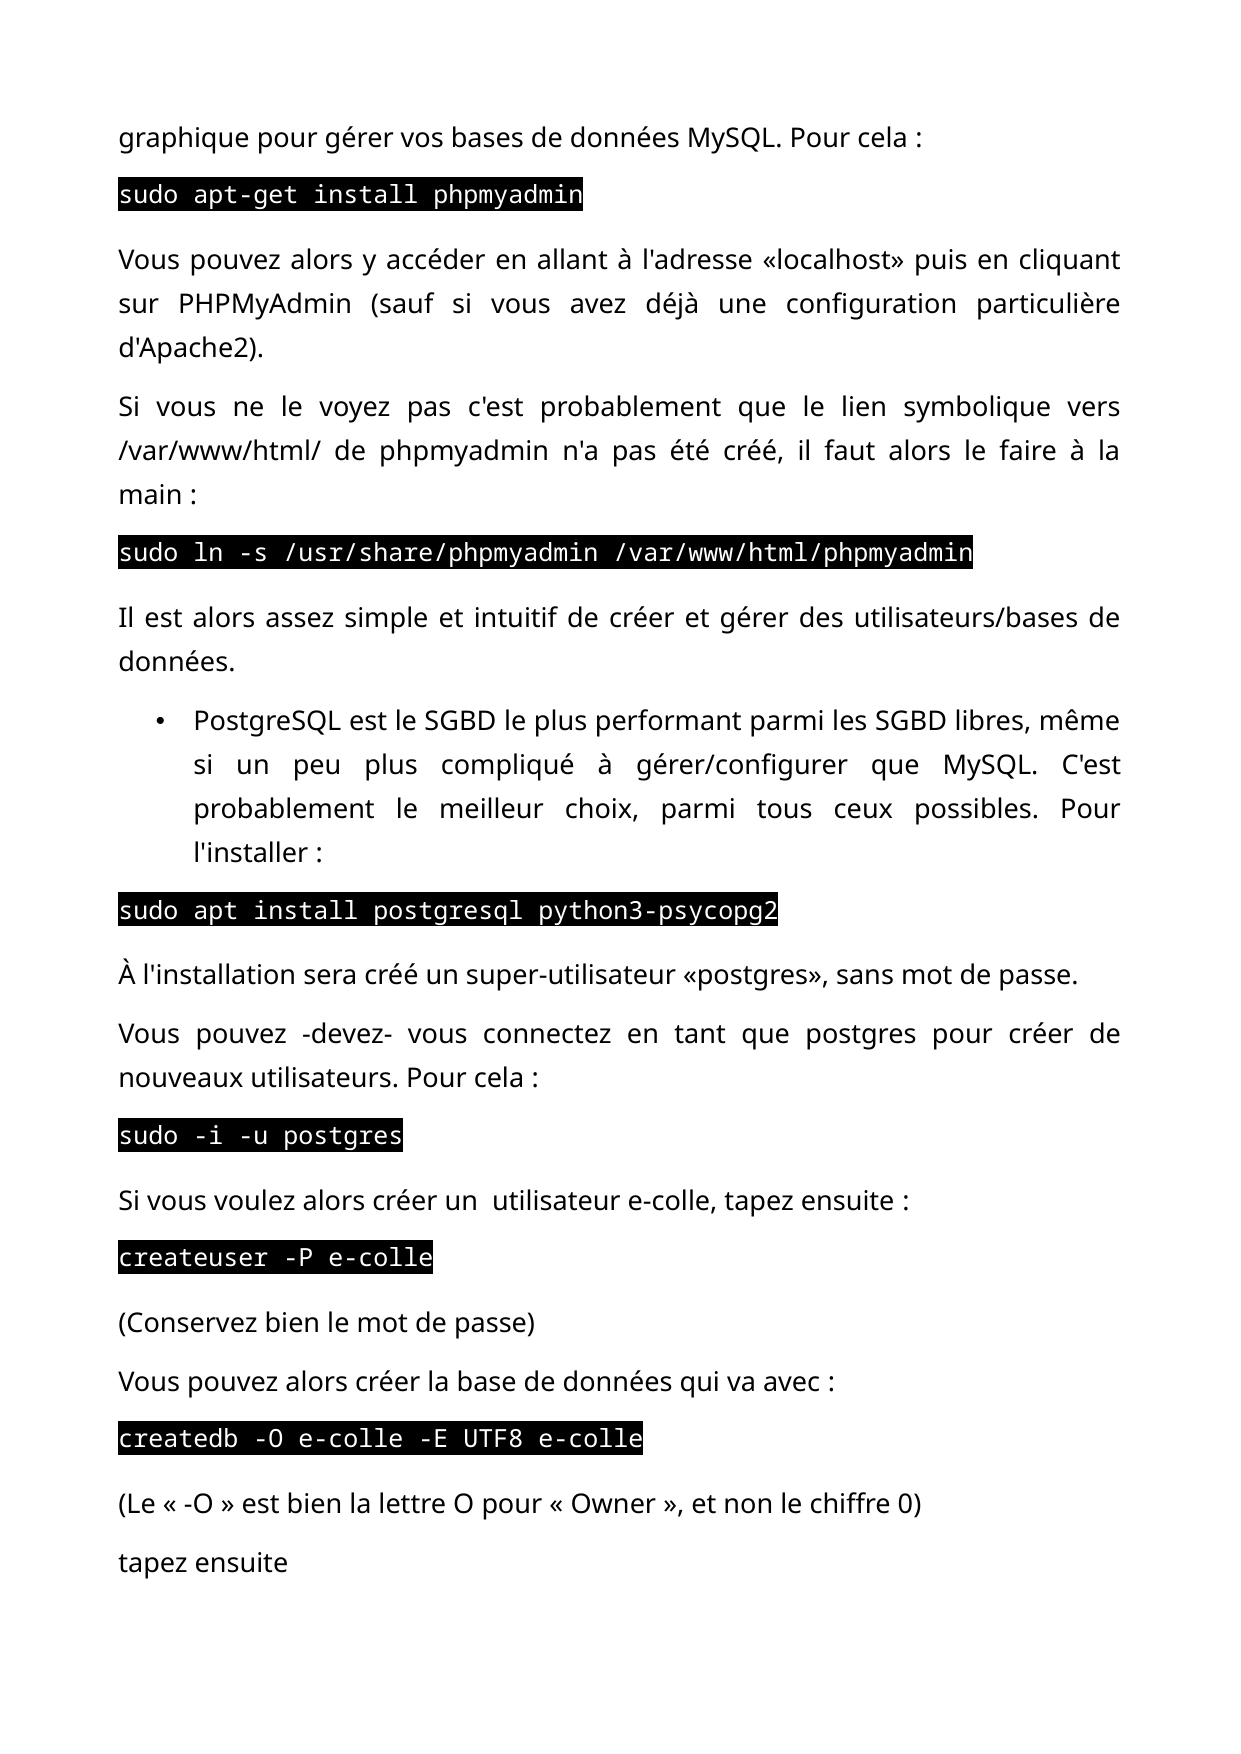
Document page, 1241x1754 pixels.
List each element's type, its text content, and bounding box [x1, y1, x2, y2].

text Si vous voulez alors créer un utilisateur e-colle, tapez ensuite : [118, 1181, 1122, 1218]
text sudo apt install postgresql python3-psycopg2 [778, 892, 1122, 926]
text Si vous ne le voyez pas c'est probablement que le lien symbolique vers /var/www/html/ de phpmyadmin n'a pas été créé, il faut alors le faire à la main : [118, 387, 1122, 513]
text (Conservez bien le mot de passe) [118, 1303, 1122, 1340]
text (Le « -O » est bien la lettre O pour « Owner », et non le chiffre 0) [118, 1484, 1122, 1521]
text createdb -O e-colle -E UTF8 e-colle [643, 1421, 1122, 1455]
text graphique pour gérer vos bases de données MySQL. Pour cela : [118, 118, 1122, 155]
text Vous pouvez alors créer la base de données qui va avec : [118, 1362, 1122, 1399]
text tapez ensuite [118, 1543, 1122, 1580]
text sudo ln -s /usr/share/phpmyadmin /var/www/html/phpmyadmin [118, 534, 1122, 569]
text Vous pouvez -devez- vous connectez en tant que postgres pour créer de nouveaux utilisateurs. Pour cela : [118, 1014, 1122, 1096]
text À l'installation sera créé un super-utilisateur «postgres», sans mot de passe. [118, 956, 1122, 993]
text Il est alors assez simple et intuitif de créer et gérer des utilisateurs/bases de données. [118, 598, 1122, 679]
text sudo apt-get install phpmyadmin [583, 177, 1122, 211]
text createuser -P e-colle [433, 1240, 1122, 1274]
text Vous pouvez alors y accéder en allant à l'adresse «localhost» puis en cliquant sur PHPMyAdmin (sauf si vous avez déjà une configuration particulière d'Apache2). [118, 240, 1122, 366]
list PostgreSQL est le SGBD le plus performant parmi les SGBD libres, même si un peu plus compliqué à gérer/configurer que MySQL. C'est probablement le meilleur choix, parmi tous ceux possibles. Pour l'installer : [156, 701, 1122, 870]
text sudo -i -u postgres [118, 1117, 1122, 1152]
